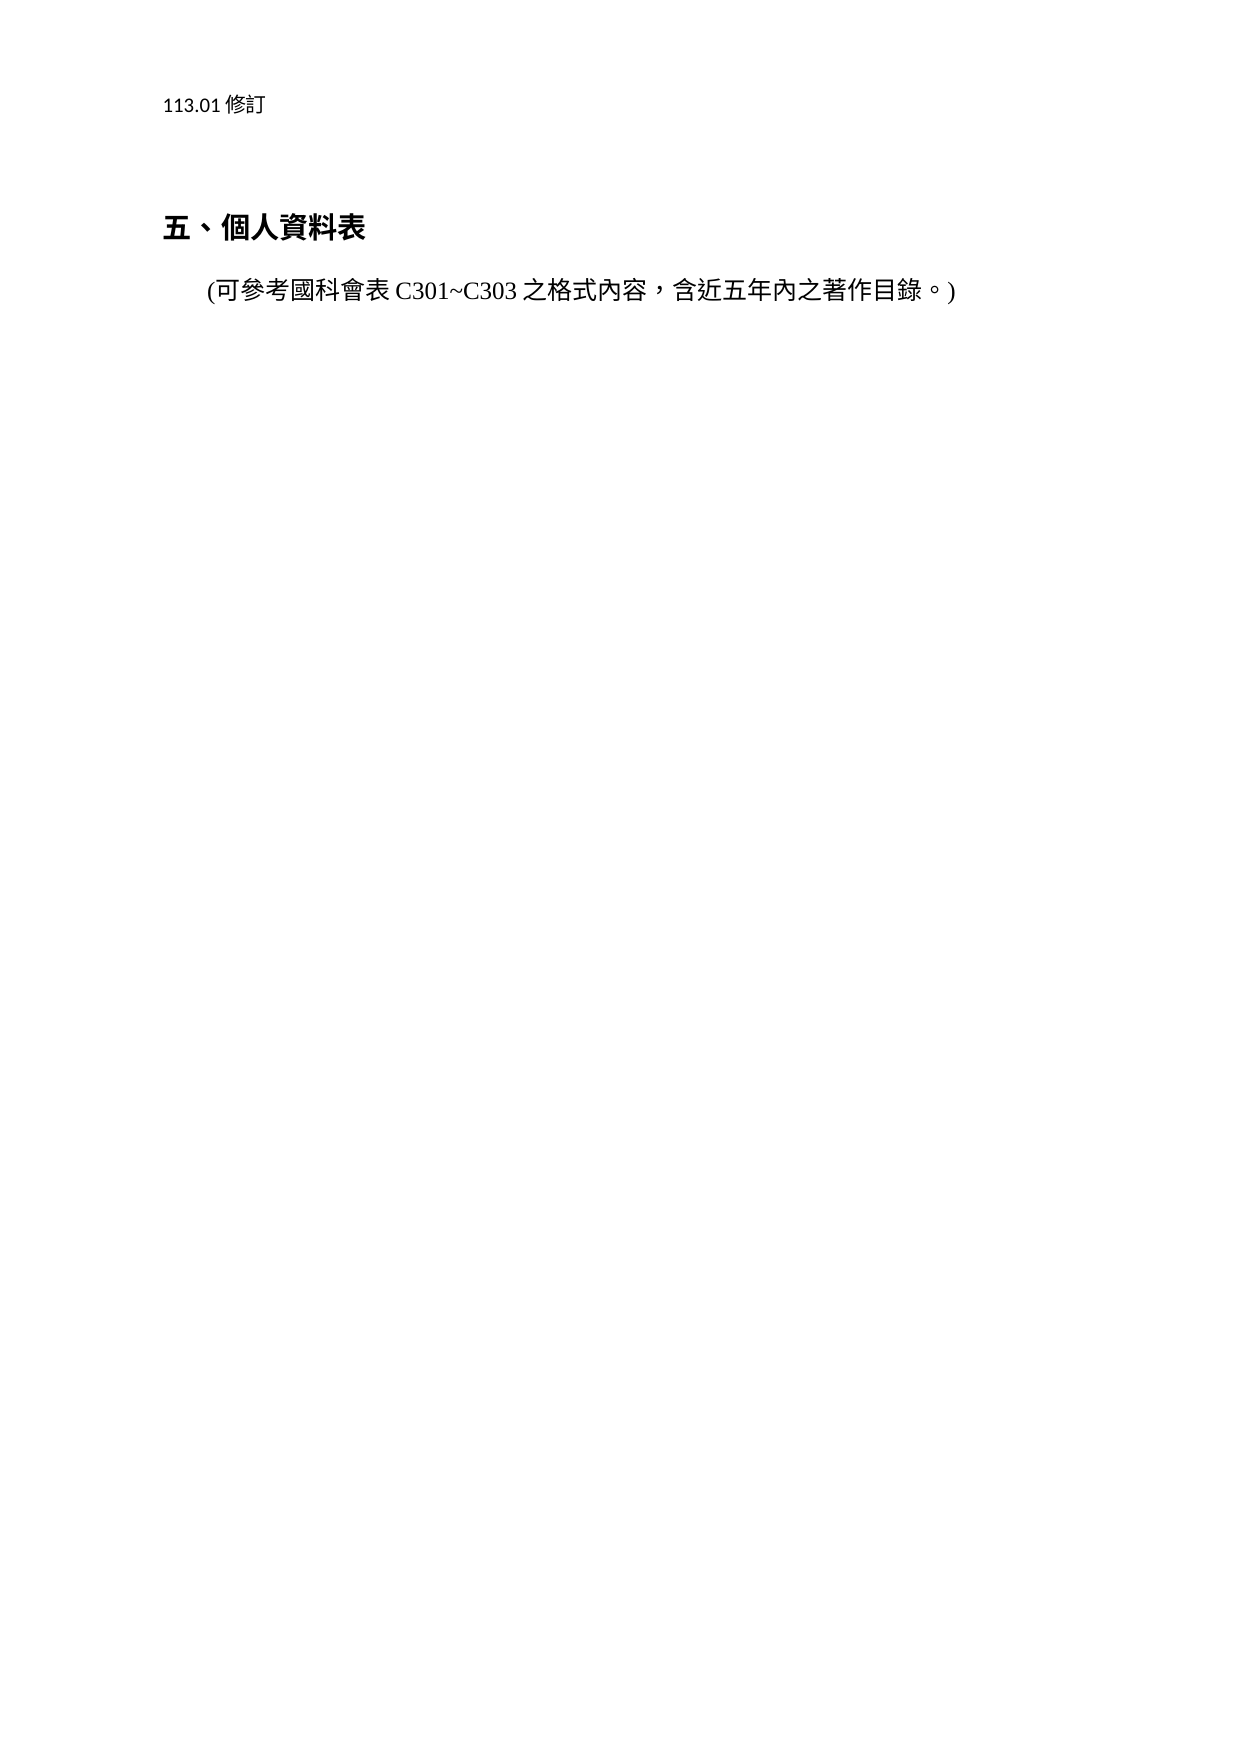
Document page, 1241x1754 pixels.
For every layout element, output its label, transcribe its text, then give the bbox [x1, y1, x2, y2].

text 五、個人資料表 [162, 184, 1093, 247]
text (可參考國科會表C301~C303之格式內容，含近五年內之著作目錄。) [207, 247, 1093, 309]
